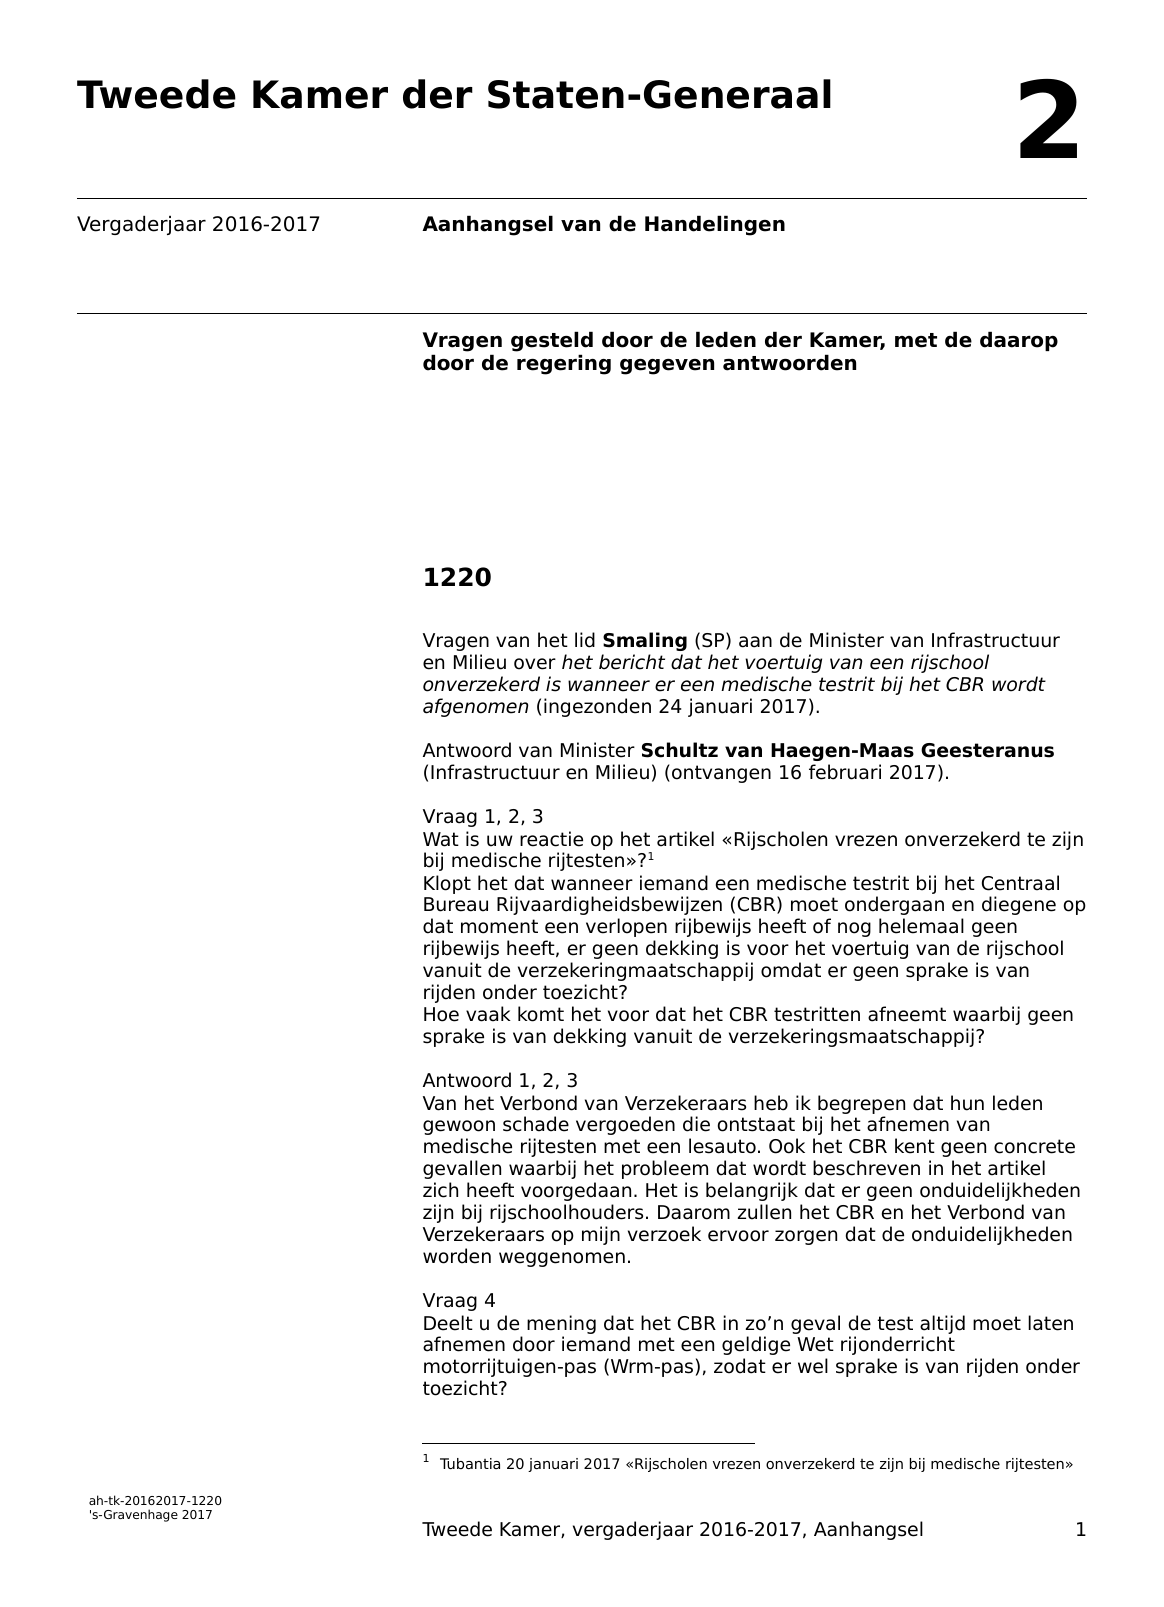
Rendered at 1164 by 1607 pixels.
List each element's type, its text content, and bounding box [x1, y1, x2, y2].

text Deelt u de mening dat het CBR in zo’n geval de test altijd moet laten afnemen door iemand met een geldige Wet rijonderricht motorrijtuigen-pas (Wrm-pas), zodat er wel sprake is van rijden onder toezicht? [422, 1312, 1087, 1400]
text Tubantia 20 januari 2017 «Rijscholen vrezen onverzekerd te zijn bij medische rijtesten» [422, 1452, 1087, 1474]
text 's-Gravenhage 2017 [88, 1508, 323, 1522]
text Vragen van het lid Smaling (SP) aan de Minister van Infrastructuur en Milieu over het bericht dat het voertuig van een rijschool onverzekerd is wanneer er een medische testrit bij het CBR wordt afgenomen (ingezonden 24 januari 2017). [422, 630, 1087, 718]
table_header 2 [886, 59, 1087, 198]
text Van het Verbond van Verzekeraars heb ik begrepen dat hun leden gewoon schade vergoeden die ontstaat bij het afnemen van medische rijtesten met een lesauto. Ook het CBR kent geen concrete gevallen waarbij het probleem dat wordt beschreven in het artikel zich heeft voorgedaan. Het is belangrijk dat er geen onduidelijkheden zijn bij rijschoolhouders. Daarom zullen het CBR en het Verbond van Verzekeraars op mijn verzoek ervoor zorgen dat de onduidelijkheden worden weggenomen. [422, 1092, 1087, 1268]
text Antwoord van Minister Schultz van Haegen-Maas Geesteranus (Infrastructuur en Milieu) (ontvangen 16 februari 2017). [422, 740, 1087, 784]
text Antwoord 1, 2, 3 [422, 1070, 1087, 1092]
table_header Tweede Kamer der Staten-Generaal [77, 59, 886, 198]
text Vraag 1, 2, 3 [422, 806, 1087, 828]
text Vraag 4 [422, 1290, 1087, 1312]
table_cell Aanhangsel van de Handelingen [422, 199, 1087, 313]
text ah-tk-20162017-1220 [88, 1494, 323, 1508]
text Hoe vaak komt het voor dat het CBR testritten afneemt waarbij geen sprake is van dekking vanuit de verzekeringsmaatschappij? [422, 1004, 1087, 1048]
table_cell Vragen gesteld door de leden der Kamer, met de daarop door de regering gegeven antwoorden [422, 314, 1087, 375]
text Klopt het dat wanneer iemand een medische testrit bij het Centraal Bureau Rijvaardigheidsbewijzen (CBR) moet ondergaan en diegene op dat moment een verlopen rijbewijs heeft of nog helemaal geen rijbewijs heeft, er geen dekking is voor het voertuig van de rijschool vanuit de verzekeringmaatschappij omdat er geen sprake is van rijden onder toezicht? [422, 872, 1087, 1004]
text 1220 [422, 563, 1087, 592]
table_cell Vergaderjaar 2016-2017 [77, 199, 422, 313]
table_cell [77, 314, 422, 375]
text Wat is uw reactie op het artikel «Rijscholen vrezen onverzekerd te zijn bij medische rijtesten»? [422, 828, 1087, 872]
